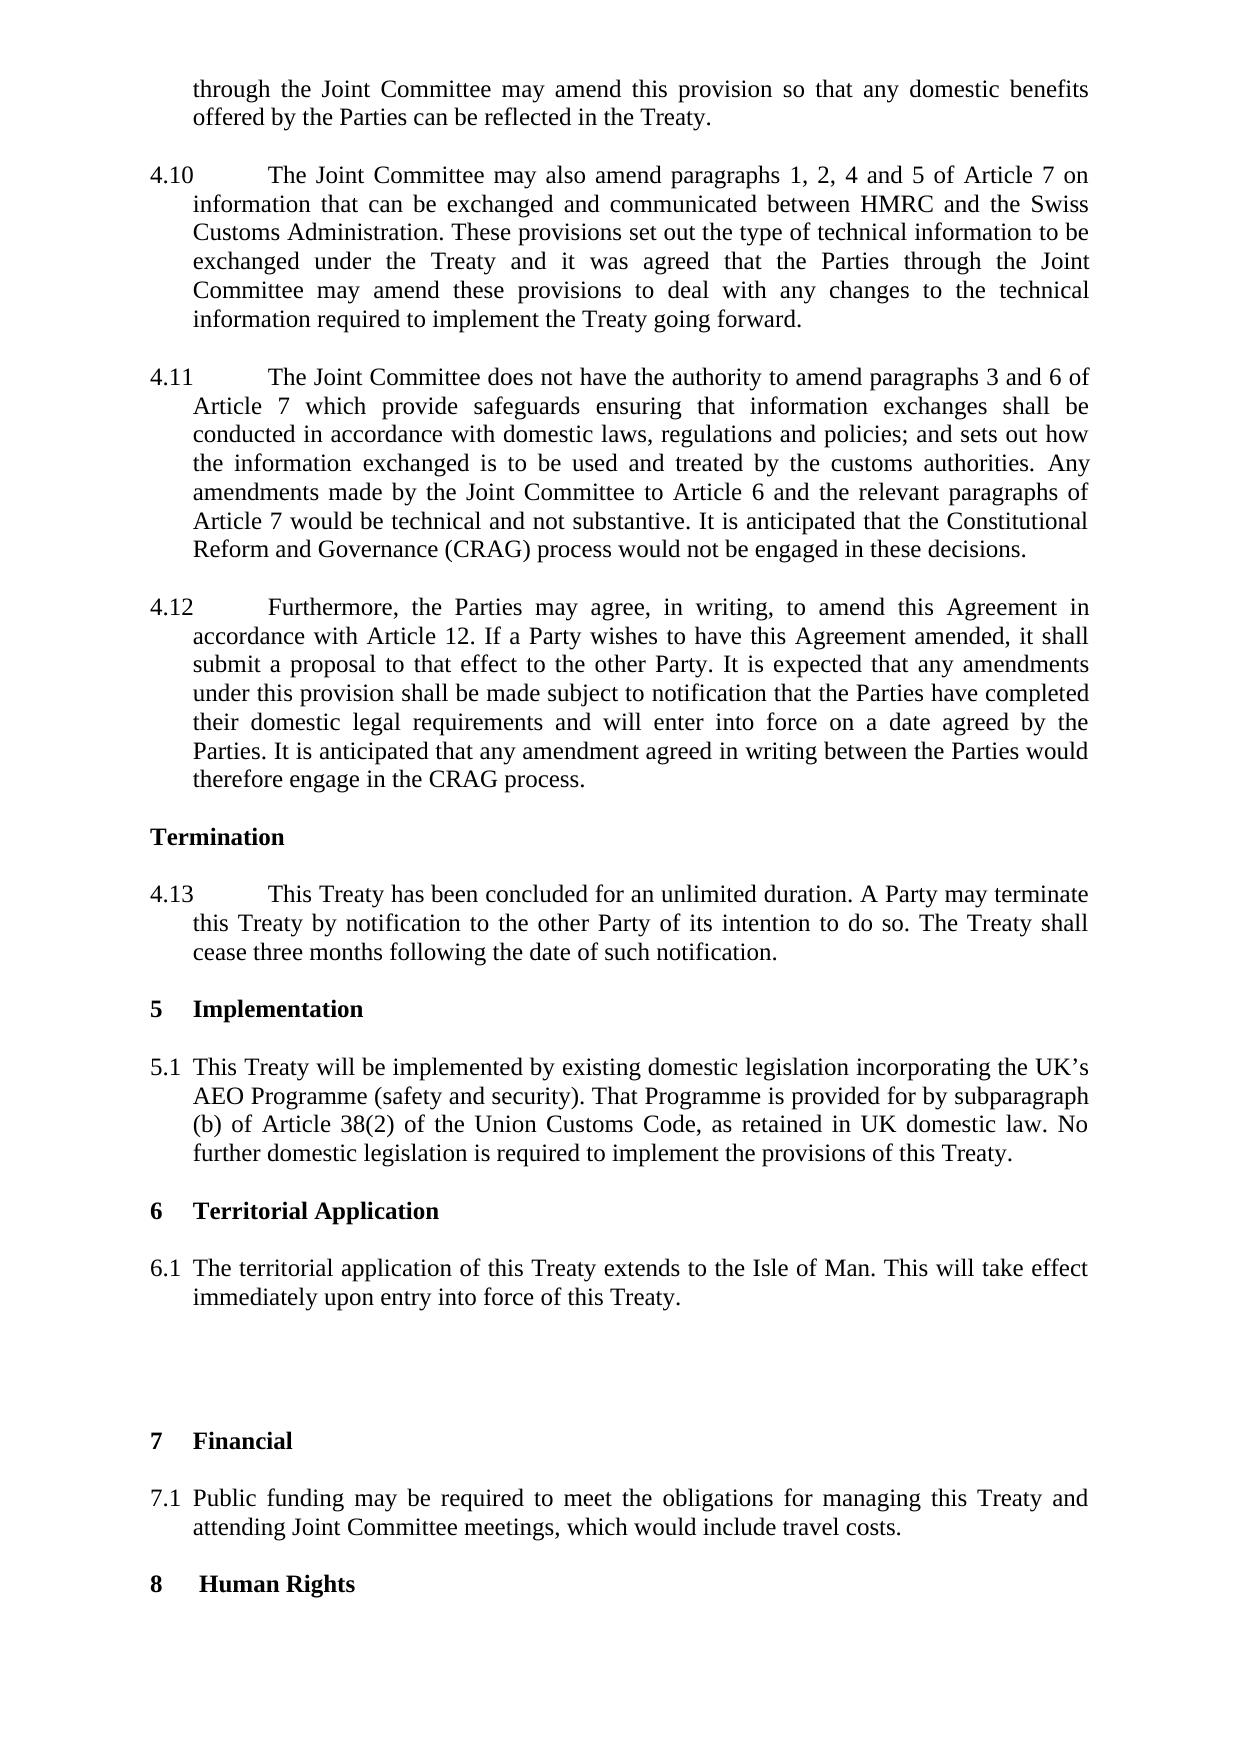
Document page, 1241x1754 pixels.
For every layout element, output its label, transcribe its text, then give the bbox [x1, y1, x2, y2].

list The territorial application of this Treaty extends to the Isle of Man. This will take effect immediately upon entry into force of this Treaty. [150, 1253, 1090, 1311]
list This Treaty has been concluded for an unlimited duration. A Party may terminate this Treaty by notification to the other Party of its intention to do so. The Treaty shall cease three months following the date of such notification. [150, 879, 1090, 966]
list Furthermore, the Parties may agree, in writing, to amend this Agreement in accordance with Article 12. If a Party wishes to have this Agreement amended, it shall submit a proposal to that effect to the other Party. It is expected that any amendments under this provision shall be made subject to notification that the Parties have completed their domestic legal requirements and will enter into force on a date agreed by the Parties. It is anticipated that any amendment agreed in writing between the Parties would therefore engage in the CRAG process. [150, 592, 1090, 793]
list through the Joint Committee may amend this provision so that any domestic benefits offered by the Parties can be reflected in the Treaty. [150, 74, 1090, 131]
list Financial [150, 1426, 1090, 1454]
list The Joint Committee may also amend paragraphs 1, 2, 4 and 5 of Article 7 on information that can be exchanged and communicated between HMRC and the Swiss Customs Administration. These provisions set out the type of technical information to be exchanged under the Treaty and it was agreed that the Parties through the Joint Committee may amend these provisions to deal with any changes to the technical information required to implement the Treaty going forward. [150, 160, 1090, 332]
list Public funding may be required to meet the obligations for managing this Treaty and attending Joint Committee meetings, which would include travel costs. [150, 1483, 1090, 1541]
text Termination [150, 822, 1090, 851]
list Territorial Application [150, 1196, 1090, 1224]
list Implementation [150, 994, 1090, 1023]
list This Treaty will be implemented by existing domestic legislation incorporating the UK’s AEO Programme (safety and security). That Programme is provided for by subparagraph (b) of Article 38(2) of the Union Customs Code, as retained in UK domestic law. No further domestic legislation is required to implement the provisions of this Treaty. [150, 1052, 1090, 1167]
list Human Rights [150, 1569, 1090, 1598]
list The Joint Committee does not have the authority to amend paragraphs 3 and 6 of Article 7 which provide safeguards ensuring that information exchanges shall be conducted in accordance with domestic laws, regulations and policies; and sets out how the information exchanged is to be used and treated by the customs authorities. Any amendments made by the Joint Committee to Article 6 and the relevant paragraphs of Article 7 would be technical and not substantive. It is anticipated that the Constitutional Reform and Governance (CRAG) process would not be engaged in these decisions. [150, 362, 1090, 563]
